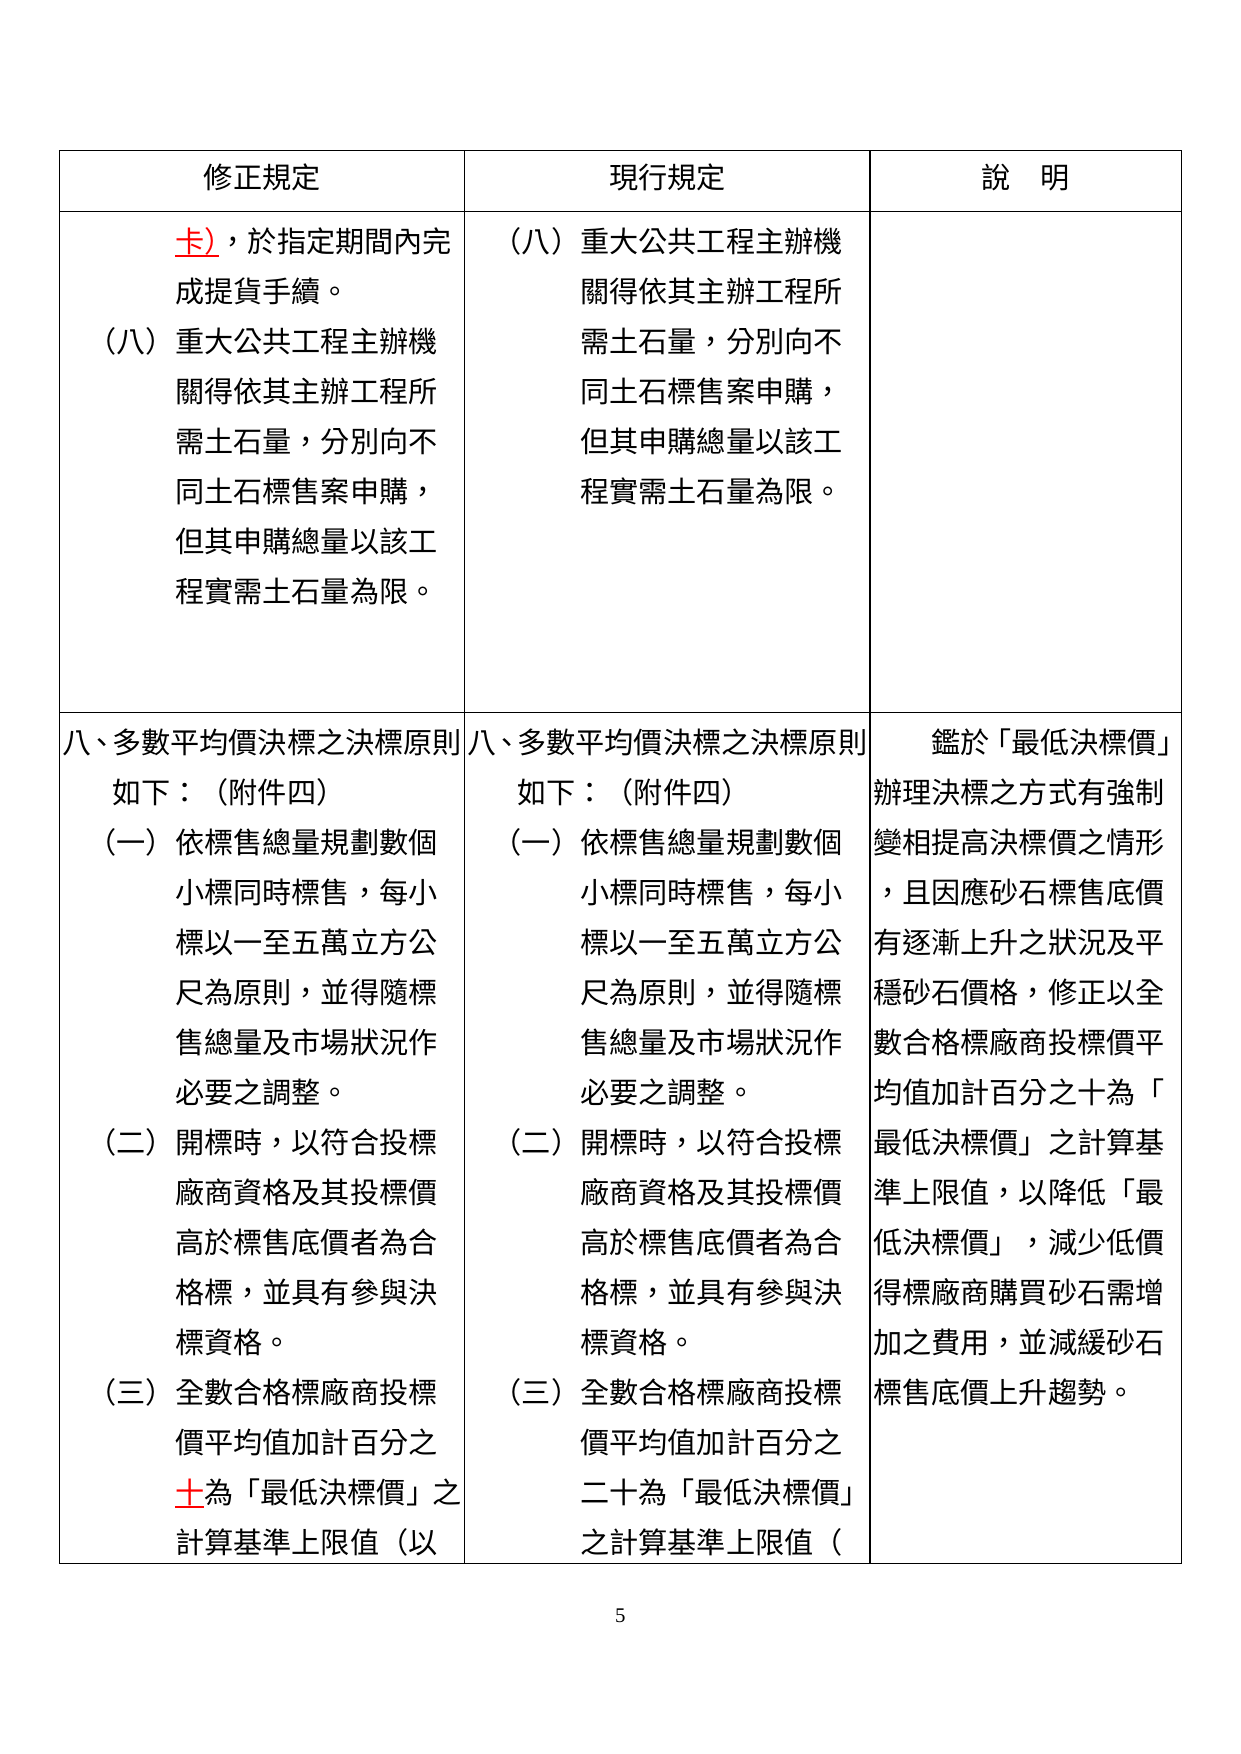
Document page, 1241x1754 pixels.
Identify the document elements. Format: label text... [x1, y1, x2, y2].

table_cell 八、多數平均價決標之決標原則如下：（附件四） （一）依標售總量規劃數個小標同時標售，每小標以一至五萬立方公尺為原則，並得隨標售總量及市場狀況作必要之調整。 （二）開標時，以符合投標廠商資格及其投標價高於標售底價者為合格標，並具有參與決標資格。 （三）全數合格標廠商投標價平均值加計百分之二十為「最低決標價」之計算基準上限值（ [465, 713, 869, 1563]
table_cell 卡），於指定期間內完成提貨手續。 （八）重大公共工程主辦機關得依其主辦工程所需土石量，分別向不同土石標售案申購，但其申購總量以該工程實需土石量為限。 [60, 212, 464, 712]
table_header 修正規定 [60, 151, 464, 211]
table_header 現行規定 [465, 151, 869, 211]
table_cell [871, 212, 1181, 712]
table_cell 八、多數平均價決標之決標原則如下：（附件四） （一）依標售總量規劃數個小標同時標售，每小標以一至五萬立方公尺為原則，並得隨標售總量及市場狀況作必要之調整。 （二）開標時，以符合投標廠商資格及其投標價高於標售底價者為合格標，並具有參與決標資格。 （三）全數合格標廠商投標價平均值加計百分之十為「最低決標價」之計算基準上限值（以 [60, 713, 464, 1563]
table_cell （八）重大公共工程主辦機關得依其主辦工程所需土石量，分別向不同土石標售案申購，但其申購總量以該工程實需土石量為限。 [465, 212, 869, 712]
table_cell 鑑於「最低決標價」辦理決標之方式有強制變相提高決標價之情形，且因應砂石標售底價有逐漸上升之狀況及平穩砂石價格，修正以全數合格標廠商投標價平均值加計百分之十為「最低決標價」之計算基準上限值，以降低「最低決標價」，減少低價得標廠商購買砂石需增加之費用，並減緩砂石標售底價上升趨勢。 [871, 713, 1181, 1563]
table_header 說 明 [871, 151, 1181, 211]
